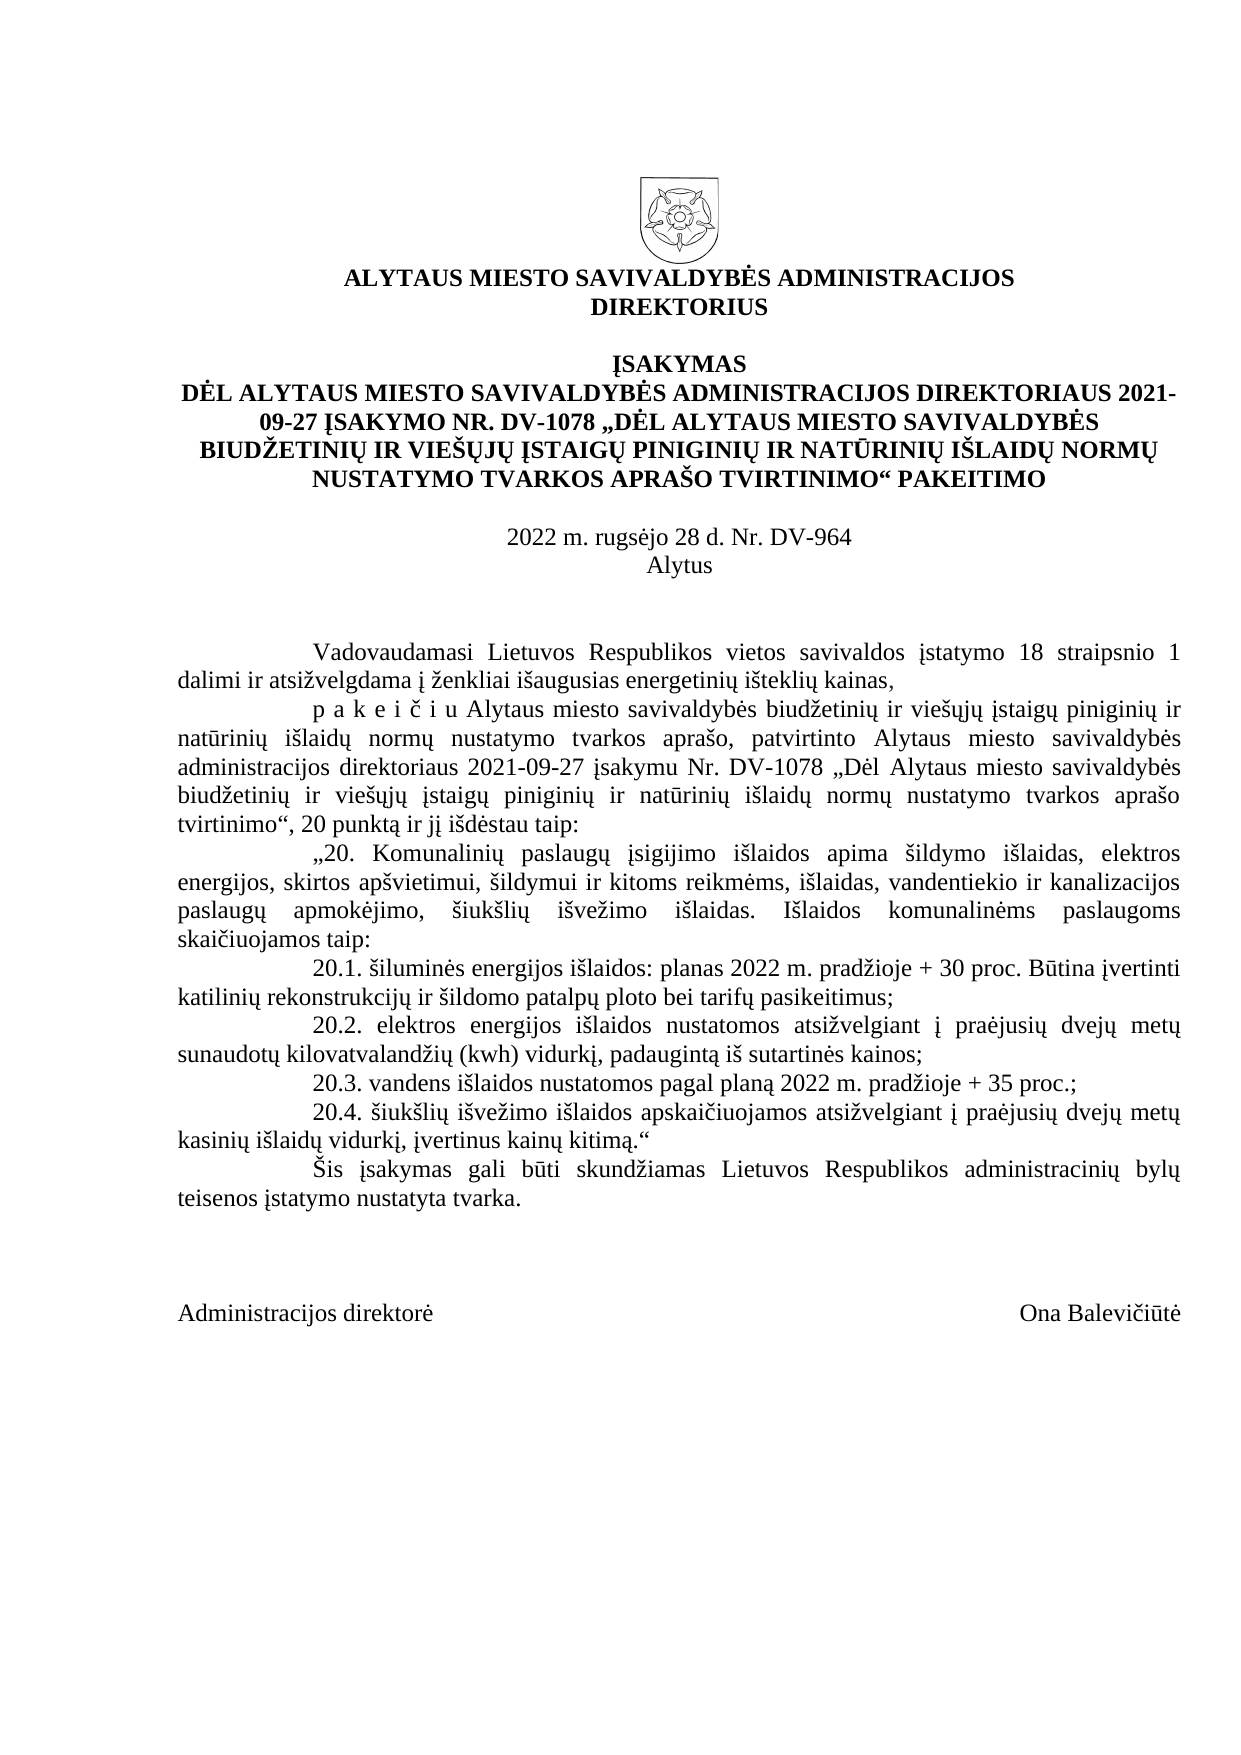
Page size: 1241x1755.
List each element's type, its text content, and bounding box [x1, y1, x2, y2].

text Administracijos direktorė Ona Balevičiūtė [177, 1298, 1181, 1327]
text DĖL ALYTAUS MIESTO SAVIVALDYBĖS ADMINISTRACIJOS DIREKTORIAUS 2021-09-27 ĮSAKYMO NR. DV-1078 „DĖL ALYTAUS MIESTO SAVIVALDYBĖS BIUDŽETINIŲ IR VIEŠŲJŲ ĮSTAIGŲ PINIGINIŲ IR NATŪRINIŲ IŠLAIDŲ NORMŲ NUSTATYMO TVARKOS APRAŠO TVIRTINIMO“ PAKEITIMO [177, 378, 1181, 493]
text Šis įsakymas gali būti skundžiamas Lietuvos Respublikos administracinių bylų teisenos įstatymo nustatyta tvarka. [177, 1154, 1181, 1212]
text DIREKTORIUS [177, 292, 1181, 321]
text ALYTAUS MIESTO SAVIVALDYBĖS ADMINISTRACIJOS [177, 263, 1181, 292]
text 20.4. šiukšlių išvežimo išlaidos apskaičiuojamos atsižvelgiant į praėjusių dvejų metų kasinių išlaidų vidurkį, įvertinus kainų kitimą.“ [177, 1097, 1181, 1154]
text 2022 m. rugsėjo 28 d. Nr. DV-964 [177, 522, 1181, 551]
text 20.3. vandens išlaidos nustatomos pagal planą 2022 m. pradžioje + 35 proc.; [177, 1068, 1181, 1097]
text ĮSAKYMAS [177, 349, 1181, 378]
text Alytus [177, 551, 1181, 579]
text p a k e i č i u Alytaus miesto savivaldybės biudžetinių ir viešųjų įstaigų piniginių ir natūrinių išlaidų normų nustatymo tvarkos aprašo, patvirtinto Alytaus miesto savivaldybės administracijos direktoriaus 2021-09-27 įsakymu Nr. DV-1078 „Dėl Alytaus miesto savivaldybės biudžetinių ir viešųjų įstaigų piniginių ir natūrinių išlaidų normų nustatymo tvarkos aprašo tvirtinimo“, 20 punktą ir jį išdėstau taip: [177, 694, 1181, 838]
text Vadovaudamasi Lietuvos Respublikos vietos savivaldos įstatymo 18 straipsnio 1 dalimi ir atsižvelgdama į ženkliai išaugusias energetinių išteklių kainas, [177, 637, 1181, 694]
text 20.1. šiluminės energijos išlaidos: planas 2022 m. pradžioje + 30 proc. Būtina įvertinti katilinių rekonstrukcijų ir šildomo patalpų ploto bei tarifų pasikeitimus; [177, 953, 1181, 1011]
text „20. Komunalinių paslaugų įsigijimo išlaidos apima šildymo išlaidas, elektros energijos, skirtos apšvietimui, šildymui ir kitoms reikmėms, išlaidas, vandentiekio ir kanalizacijos paslaugų apmokėjimo, šiukšlių išvežimo išlaidas. Išlaidos komunalinėms paslaugoms skaičiuojamos taip: [177, 838, 1181, 953]
text 20.2. elektros energijos išlaidos nustatomos atsižvelgiant į praėjusių dvejų metų sunaudotų kilovatvalandžių (kwh) vidurkį, padaugintą iš sutartinės kainos; [177, 1011, 1181, 1068]
